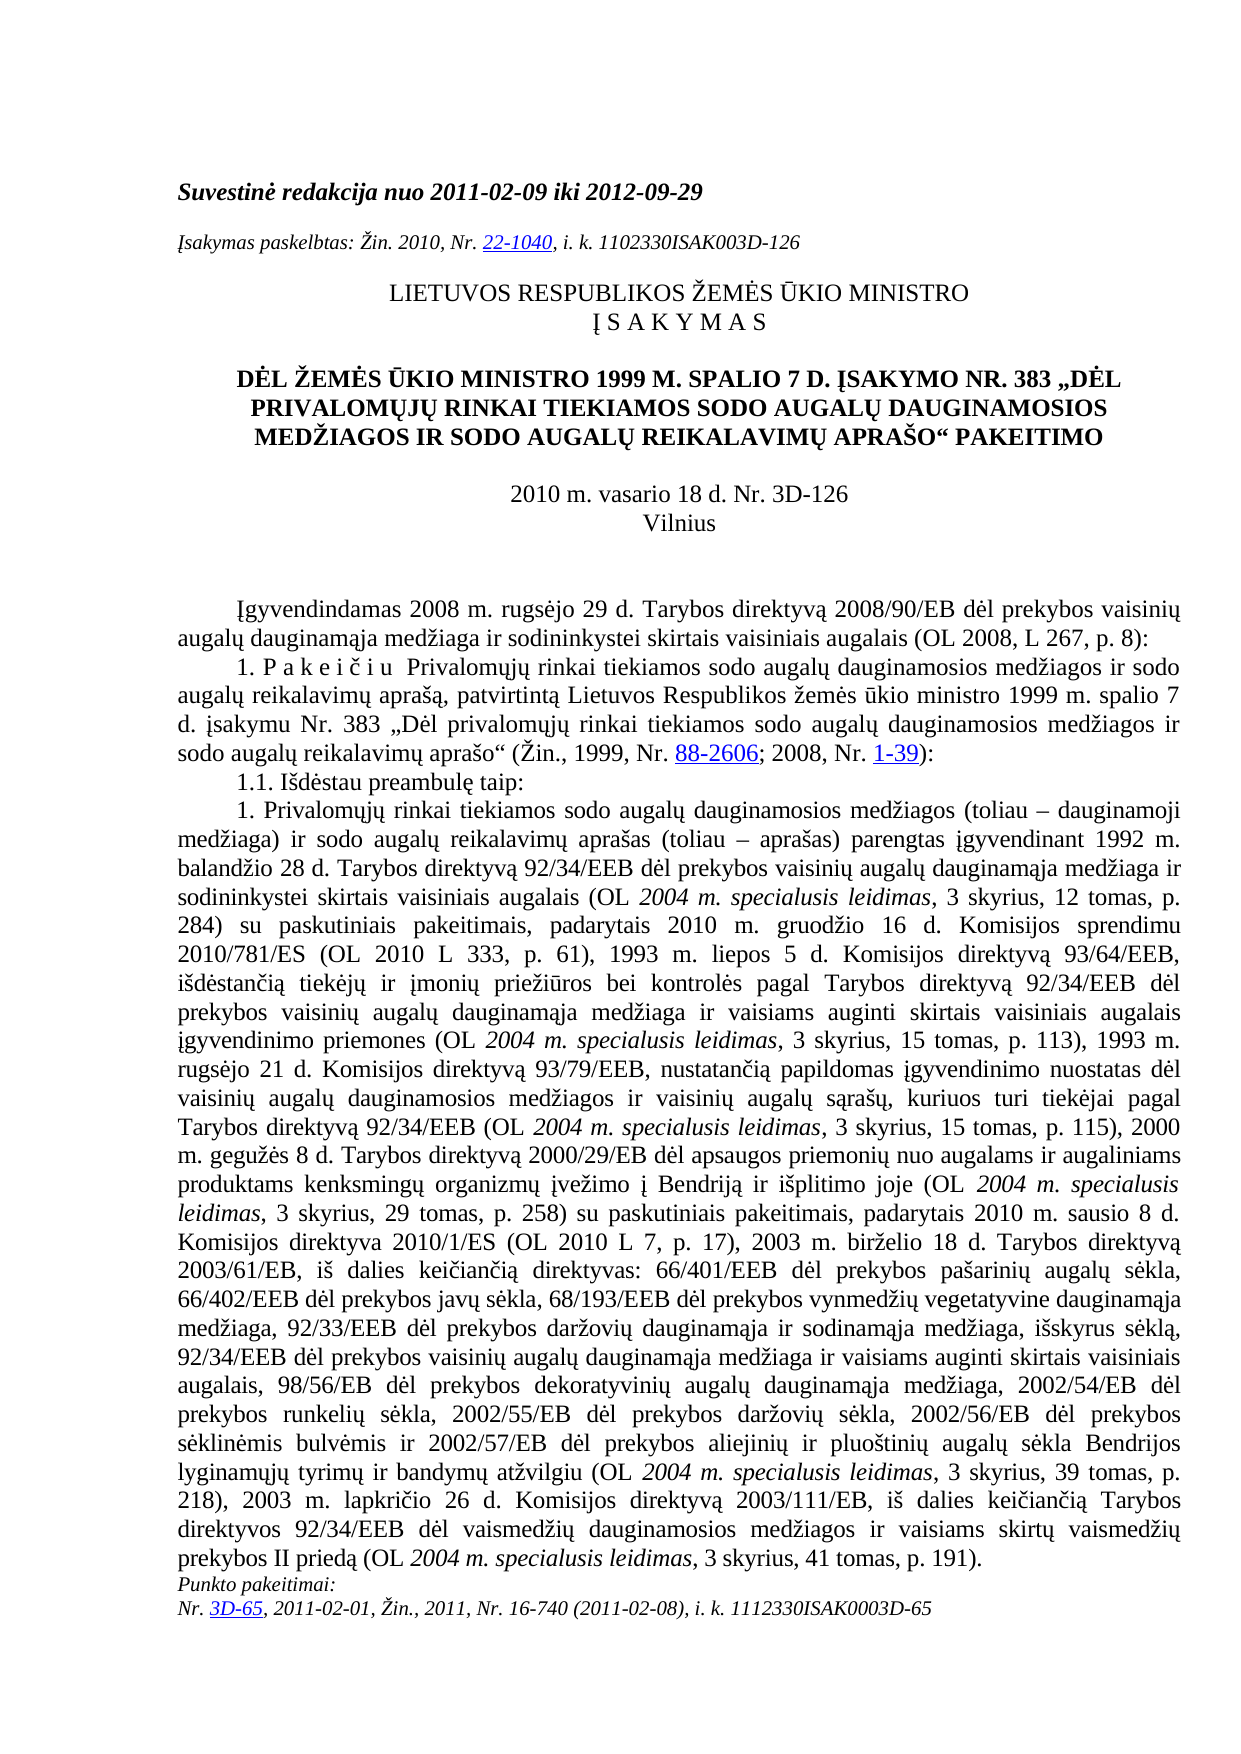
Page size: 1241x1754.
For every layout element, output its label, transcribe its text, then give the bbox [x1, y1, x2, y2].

text ĮSAKYMAS [177, 307, 1181, 336]
text Punkto pakeitimai: [177, 1572, 1181, 1596]
text 1.1. Išdėstau preambulę taip: [177, 767, 1181, 796]
text Nr. 3D-65, 2011-02-01, Žin., 2011, Nr. 16-740 (2011-02-08), i. k. 1112330ISAK0003D-65 [177, 1596, 1181, 1620]
text Suvestinė redakcija nuo 2011-02-09 iki 2012-09-29 [177, 177, 1181, 206]
text 1. Privalomųjų rinkai tiekiamos sodo augalų dauginamosios medžiagos (toliau – dauginamoji medžiaga) ir sodo augalų reikalavimų aprašas (toliau – aprašas) parengtas įgyvendinant 1992 m. balandžio 28 d. Tarybos direktyvą 92/34/EEB dėl prekybos vaisinių augalų dauginamąja medžiaga ir sodininkystei skirtais vaisiniais augalais (OL 2004 m. specialusis leidimas, 3 skyrius, 12 tomas, p. 284) su paskutiniais pakeitimais, padarytais 2010 m. gruodžio 16 d. Komisijos sprendimu 2010/781/ES (OL 2010 L 333, p. 61), 1993 m. liepos 5 d. Komisijos direktyvą 93/64/EEB, išdėstančią tiekėjų ir įmonių priežiūros bei kontrolės pagal Tarybos direktyvą 92/34/EEB dėl prekybos vaisinių augalų dauginamąja medžiaga ir vaisiams auginti skirtais vaisiniais augalais įgyvendinimo priemones (OL 2004 m. specialusis leidimas, 3 skyrius, 15 tomas, p. 113), 1993 m. rugsėjo 21 d. Komisijos direktyvą 93/79/EEB, nustatančią papildomas įgyvendinimo nuostatas dėl vaisinių augalų dauginamosios medžiagos ir vaisinių augalų sąrašų, kuriuos turi tiekėjai pagal Tarybos direktyvą 92/34/EEB (OL 2004 m. specialusis leidimas, 3 skyrius, 15 tomas, p. 115), 2000 m. gegužės 8 d. Tarybos direktyvą 2000/29/EB dėl apsaugos priemonių nuo augalams ir augaliniams produktams kenksmingų organizmų įvežimo į Bendriją ir išplitimo joje (OL 2004 m. specialusis leidimas, 3 skyrius, 29 tomas, p. 258) su paskutiniais pakeitimais, padarytais 2010 m. sausio 8 d. Komisijos direktyva 2010/1/ES (OL 2010 L 7, p. 17), 2003 m. birželio 18 d. Tarybos direktyvą 2003/61/EB, iš dalies keičiančią direktyvas: 66/401/EEB dėl prekybos pašarinių augalų sėkla, 66/402/EEB dėl prekybos javų sėkla, 68/193/EEB dėl prekybos vynmedžių vegetatyvine dauginamąja medžiaga, 92/33/EEB dėl prekybos daržovių dauginamąja ir sodinamąja medžiaga, išskyrus sėklą, 92/34/EEB dėl prekybos vaisinių augalų dauginamąja medžiaga ir vaisiams auginti skirtais vaisiniais augalais, 98/56/EB dėl prekybos dekoratyvinių augalų dauginamąja medžiaga, 2002/54/EB dėl prekybos runkelių sėkla, 2002/55/EB dėl prekybos daržovių sėkla, 2002/56/EB dėl prekybos sėklinėmis bulvėmis ir 2002/57/EB dėl prekybos aliejinių ir pluoštinių augalų sėkla Bendrijos lyginamųjų tyrimų ir bandymų atžvilgiu (OL 2004 m. specialusis leidimas, 3 skyrius, 39 tomas, p. 218), 2003 m. lapkričio 26 d. Komisijos direktyvą 2003/111/EB, iš dalies keičiančią Tarybos direktyvos 92/34/EEB dėl vaismedžių dauginamosios medžiagos ir vaisiams skirtų vaismedžių prekybos II priedą (OL 2004 m. specialusis leidimas, 3 skyrius, 41 tomas, p. 191). [177, 796, 1181, 1572]
text Įgyvendindamas 2008 m. rugsėjo 29 d. Tarybos direktyvą 2008/90/EB dėl prekybos vaisinių augalų dauginamąja medžiaga ir sodininkystei skirtais vaisiniais augalais (OL 2008, L 267, p. 8): [177, 594, 1181, 652]
text 2010 m. vasario 18 d. Nr. 3D-126 [177, 479, 1181, 508]
text DĖL ŽEMĖS ŪKIO MINISTRO 1999 M. SPALIO 7 D. ĮSAKYMO Nr. 383 „DĖL PRIVALOMŲJŲ RINKAI TIEKIAMOS SODO AUGALŲ DAUGINAMOSIOS MEDŽIAGOS IR SODO AUGALŲ REIKALAVIMŲ APRAŠO“ PAKEITIMO [177, 364, 1181, 451]
text Vilnius [177, 508, 1181, 537]
text 1. Pakeičiu Privalomųjų rinkai tiekiamos sodo augalų dauginamosios medžiagos ir sodo augalų reikalavimų aprašą, patvirtintą Lietuvos Respublikos žemės ūkio ministro 1999 m. spalio 7 d. įsakymu Nr. 383 „Dėl privalomųjų rinkai tiekiamos sodo augalų dauginamosios medžiagos ir sodo augalų reikalavimų aprašo“ (Žin., 1999, Nr. 88-2606; 2008, Nr. 1-39): [177, 652, 1181, 767]
text LIETUVOS RESPUBLIKOS ŽEMĖS ŪKIO MINISTRO [177, 278, 1181, 307]
text Įsakymas paskelbtas: Žin. 2010, Nr. 22-1040, i. k. 1102330ISAK003D-126 [177, 230, 1181, 254]
